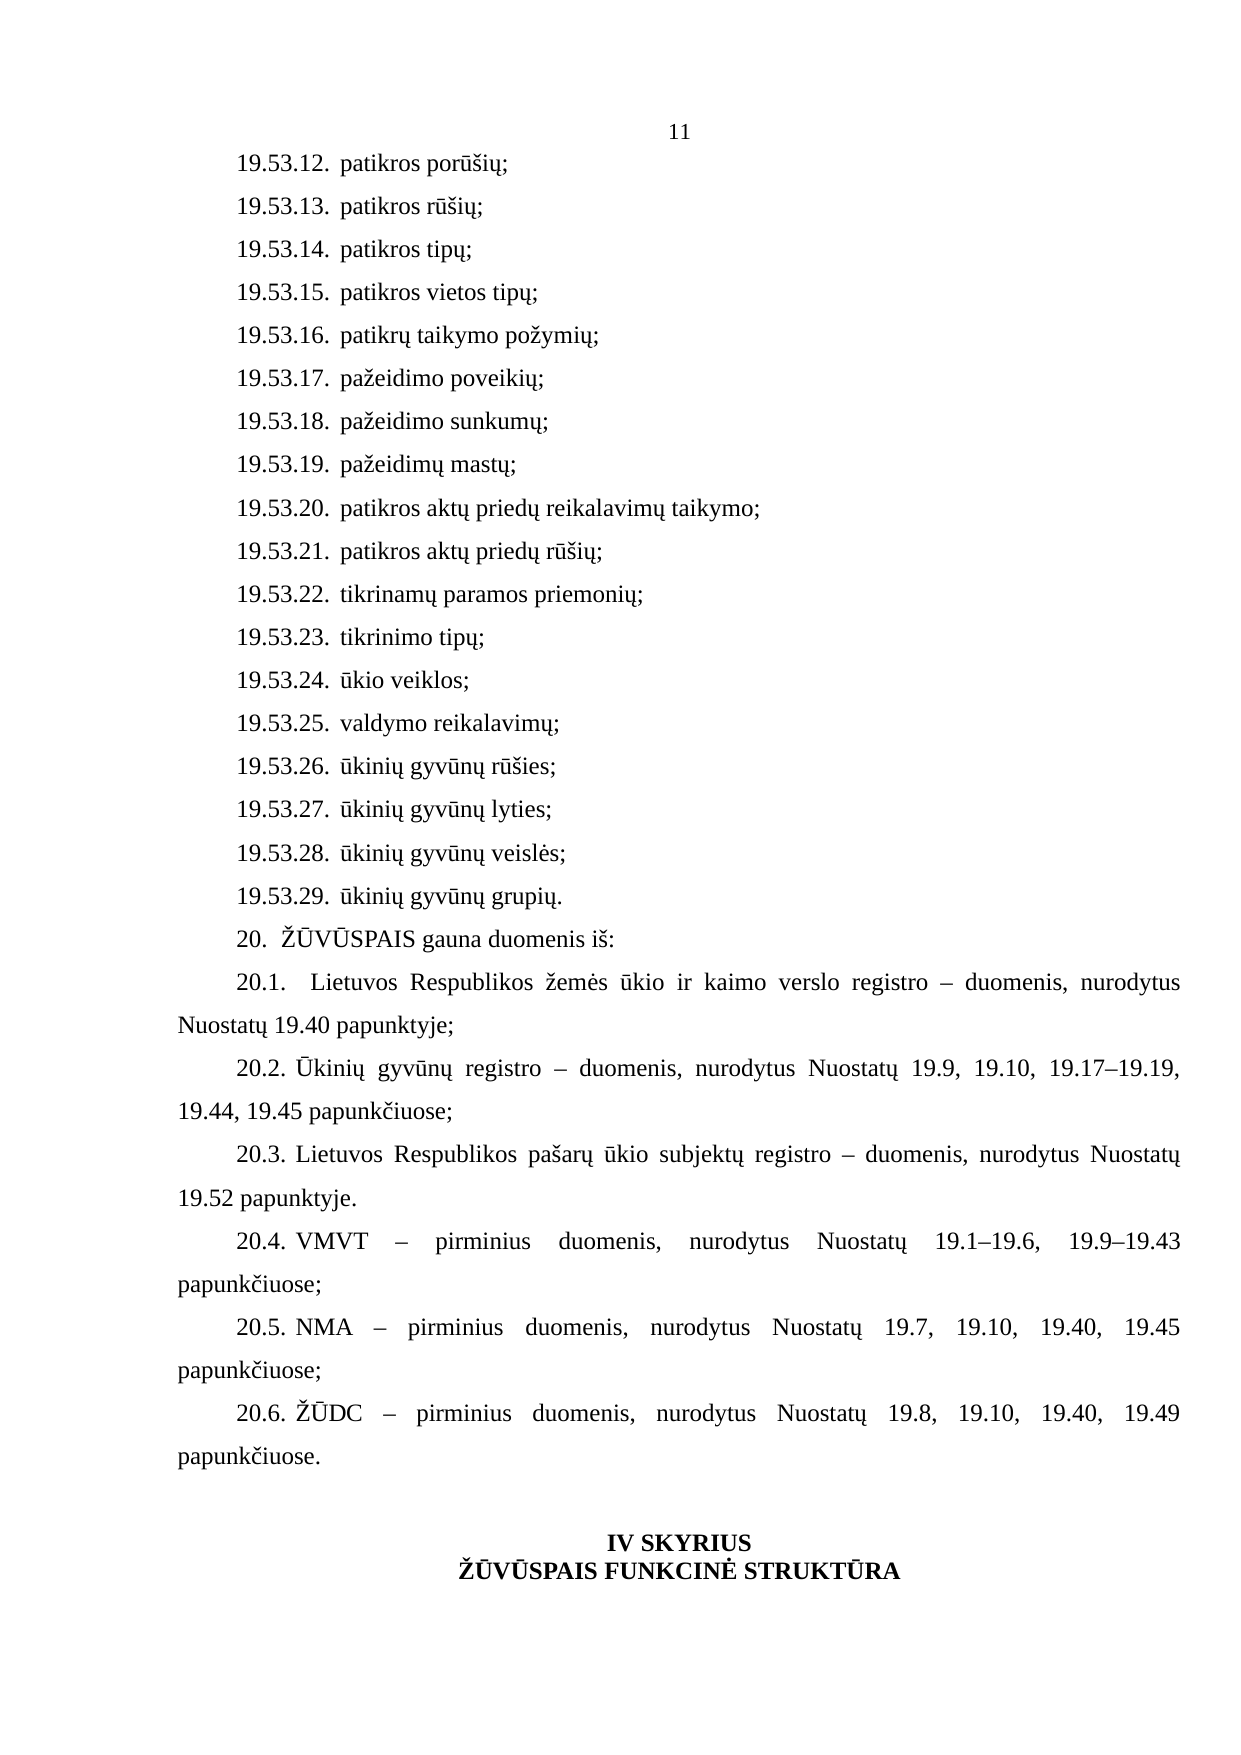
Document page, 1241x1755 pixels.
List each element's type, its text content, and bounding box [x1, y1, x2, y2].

text 19.53.16. patikrų taikymo požymių; [177, 320, 1181, 349]
text 19.53.21. patikros aktų priedų rūšių; [177, 536, 1181, 564]
text 19.53.25. valdymo reikalavimų; [177, 708, 1181, 737]
text 19.53.20. patikros aktų priedų reikalavimų taikymo; [177, 493, 1181, 521]
text 19.53.12. patikros porūšių; [177, 148, 1181, 176]
text 20.3. Lietuvos Respublikos pašarų ūkio subjektų registro – duomenis, nurodytus Nuostatų 19.52 papunktyje. [177, 1139, 1181, 1211]
text IV SKYRIUS [177, 1528, 1181, 1556]
text 20.2. Ūkinių gyvūnų registro – duomenis, nurodytus Nuostatų 19.9, 19.10, 19.17–19.19, 19.44, 19.45 papunkčiuose; [177, 1053, 1181, 1125]
text 20.6. ŽŪDC – pirminius duomenis, nurodytus Nuostatų 19.8, 19.10, 19.40, 19.49 papunkčiuose. [177, 1398, 1181, 1470]
text ŽŪVŪSPAIS FUNKCINĖ STRUKTŪRA [177, 1556, 1181, 1585]
text 20.4. VMVT – pirminius duomenis, nurodytus Nuostatų 19.1–19.6, 19.9–19.43 papunkčiuose; [177, 1226, 1181, 1298]
text 19.53.18. pažeidimo sunkumų; [177, 406, 1181, 435]
text 19.53.26. ūkinių gyvūnų rūšies; [177, 751, 1181, 780]
text 19.53.28. ūkinių gyvūnų veislės; [177, 838, 1181, 866]
text 19.53.14. patikros tipų; [177, 234, 1181, 263]
text 19.53.13. patikros rūšių; [177, 191, 1181, 219]
text 19.53.29. ūkinių gyvūnų grupių. [177, 881, 1181, 909]
text 20.1. Lietuvos Respublikos žemės ūkio ir kaimo verslo registro – duomenis, nurodytus Nuostatų 19.40 papunktyje; [177, 967, 1181, 1039]
text 19.53.23. tikrinimo tipų; [177, 622, 1181, 651]
text 20. ŽŪVŪSPAIS gauna duomenis iš: [177, 924, 1181, 953]
text 19.53.17. pažeidimo poveikių; [177, 363, 1181, 392]
text 19.53.19. pažeidimų mastų; [177, 449, 1181, 478]
text 20.5. NMA – pirminius duomenis, nurodytus Nuostatų 19.7, 19.10, 19.40, 19.45 papunkčiuose; [177, 1312, 1181, 1384]
text 19.53.24. ūkio veiklos; [177, 665, 1181, 694]
text 19.53.22. tikrinamų paramos priemonių; [177, 579, 1181, 608]
text 19.53.27. ūkinių gyvūnų lyties; [177, 794, 1181, 823]
text 19.53.15. patikros vietos tipų; [177, 277, 1181, 306]
